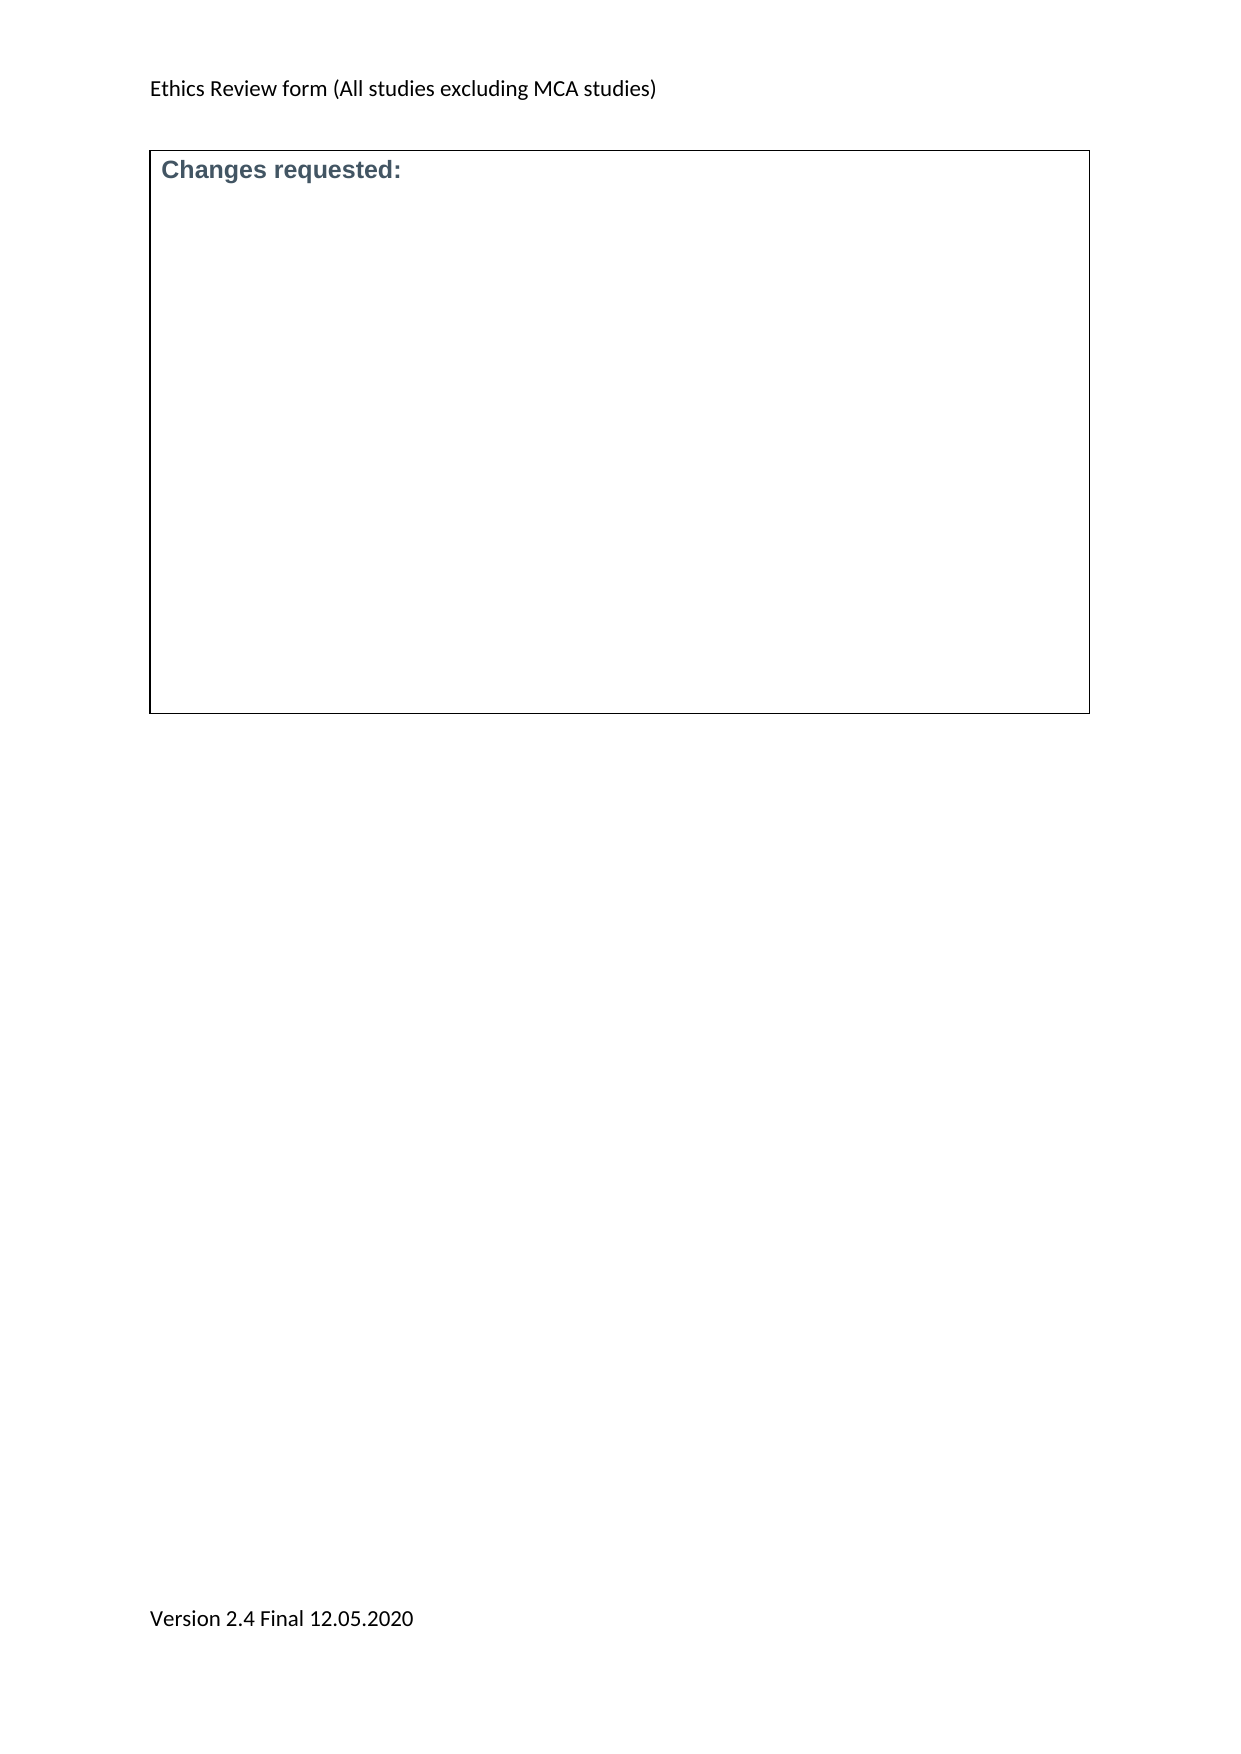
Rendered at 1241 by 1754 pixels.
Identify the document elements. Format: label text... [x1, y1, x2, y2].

table_cell Changes requested: [151, 151, 1089, 713]
